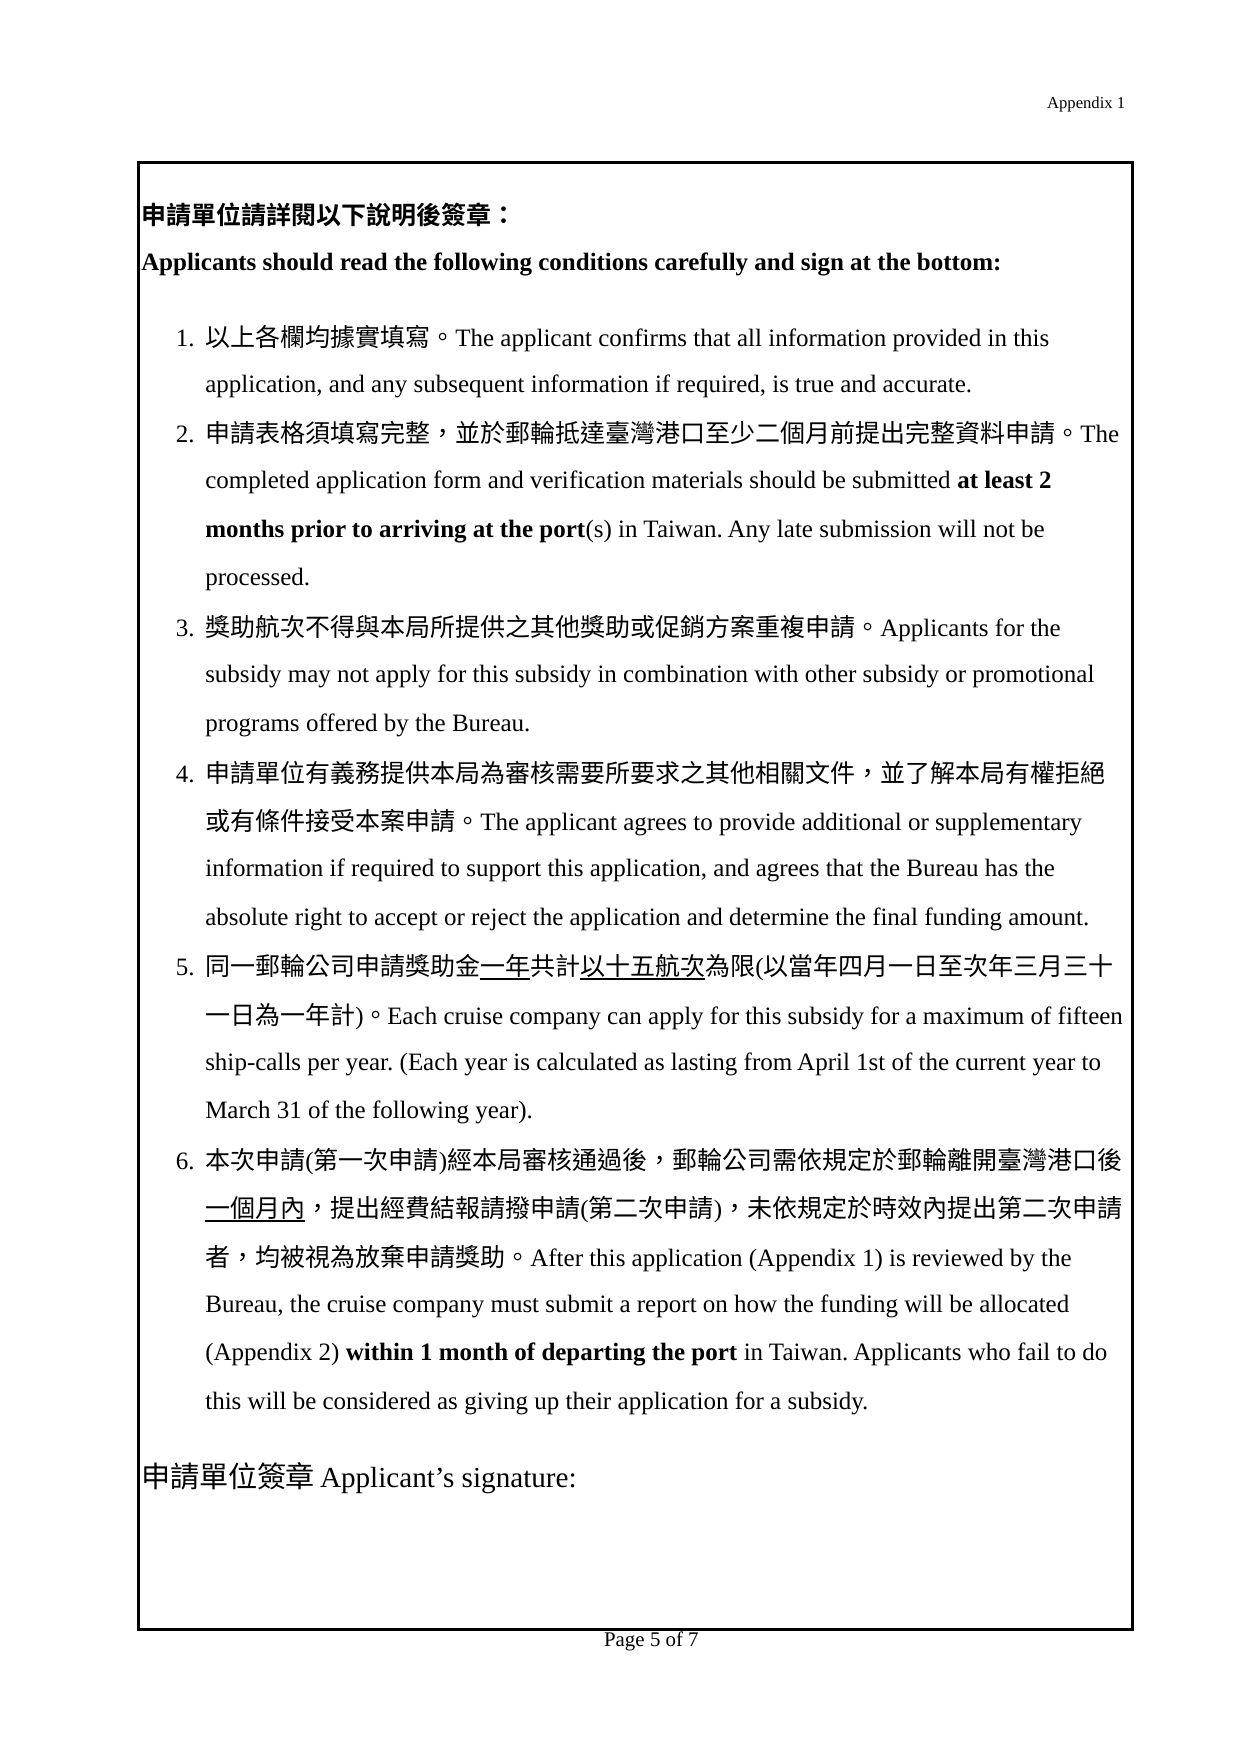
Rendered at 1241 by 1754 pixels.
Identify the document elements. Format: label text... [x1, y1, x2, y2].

table_header 申請單位請詳閱以下說明後簽章： Applicants should read the following conditions carefully and sign at the bottom: 以上各欄均據實填寫。The applicant confirms that all information provided in this application, and any subsequent information if required, is true and accurate. 申請表格須填寫完整，並於郵輪抵達臺灣港口至少二個月前提出完整資料申請。The completed application form and verification materials should be submitted at least 2 months prior to arriving at the port(s) in Taiwan. Any late submission will not be processed. 獎助航次不得與本局所提供之其他獎助或促銷方案重複申請。Applicants for the subsidy may not apply for this subsidy in combination with other subsidy or promotional programs offered by the Bureau. 申請單位有義務提供本局為審核需要所要求之其他相關文件，並了解本局有權拒絕或有條件接受本案申請。The applicant agrees to provide additional or supplementary information if required to support this application, and agrees that the Bureau has the absolute right to accept or reject the application and determine the final funding amount. 同一郵輪公司申請獎助金一年共計以十五航次為限(以當年四月一日至次年三月三十一日為一年計)。Each cruise company can apply for this subsidy for a maximum of fifteen ship-calls per year. (Each year is calculated as lasting from April 1st of the current year to March 31 of the following year). 本次申請(第一次申請)經本局審核通過後，郵輪公司需依規定於郵輪離開臺灣港口後一個月內，提出經費結報請撥申請(第二次申請)，未依規定於時效內提出第二次申請者，均被視為放棄申請獎助。After this application (Appendix 1) is reviewed by the Bureau, the cruise company must submit a report on how the funding will be allocated (Appendix 2) within 1 month of departing the port in Taiwan. Applicants who fail to do this will be considered as giving up their application for a subsidy. 申請單位簽章Applicant’s signature: [140, 164, 1131, 1628]
